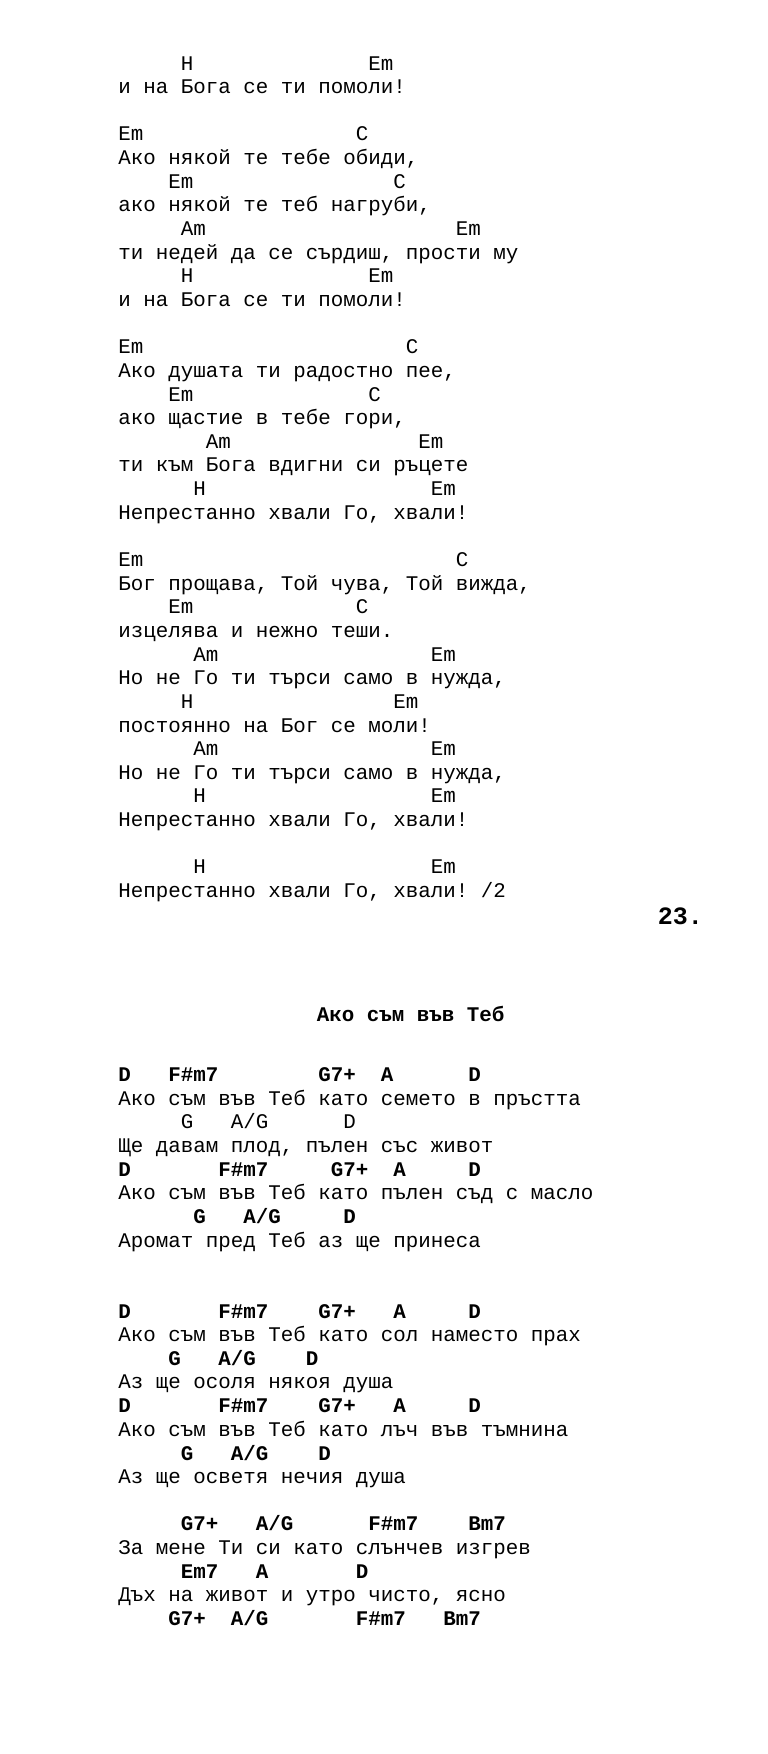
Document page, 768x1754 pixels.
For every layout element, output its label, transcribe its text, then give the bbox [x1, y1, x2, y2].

text Бог прощава, Той чува, Той вижда, [118, 573, 702, 596]
text Непрестанно хвали Го, хвали! /2 [118, 880, 702, 904]
text Em C [118, 336, 702, 360]
text Ако съм във Теб като сол наместо прах [118, 1324, 702, 1348]
text H Em [118, 52, 702, 76]
text G A/G D Аромат пред Теб аз ще принеса [118, 1206, 702, 1253]
text ако щастие в тебе гори, [118, 407, 702, 431]
text и на Бога се ти помоли! [118, 76, 702, 100]
text Am Em [118, 431, 702, 454]
text H Em [118, 478, 702, 502]
text Em C [118, 549, 702, 573]
text Непрестанно хвали Го, хвали! [118, 502, 702, 525]
text H Em [118, 786, 702, 809]
text Am Em [118, 218, 702, 242]
text Ще давам плод, пълен със живот D F#m7 G7+ A D [118, 1135, 702, 1182]
text ти към Бога вдигни си ръцете [118, 454, 702, 478]
text Am Em [118, 644, 702, 667]
subtitle Ако съм във Теб [118, 1004, 702, 1028]
text H Em [118, 691, 702, 714]
text постоянно на Бог се моли! [118, 714, 702, 738]
text G7+ A/G F#m7 Bm7 За мене Ти си като слънчев изгрев [118, 1513, 702, 1561]
text Am Em [118, 738, 702, 762]
text Но не Го ти търси само в нужда, [118, 762, 702, 786]
text Непрестанно хвали Го, хвали! [118, 809, 702, 833]
text ти недей да се сърдиш, прости му [118, 242, 702, 265]
text изцелява и нежно теши. [118, 620, 702, 644]
text G A/G D Аз ще осоля някоя душа [118, 1348, 702, 1395]
text Ако някой те тебе обиди, [118, 147, 702, 171]
text G A/G D Аз ще осветя нечия душа [118, 1442, 702, 1490]
text Em C [118, 171, 702, 194]
text H Em [118, 265, 702, 289]
text Em C [118, 596, 702, 620]
text H Em [118, 856, 702, 880]
text D F#m7 G7+ A D Ако съм във Теб като семето в пръстта [118, 1064, 702, 1111]
text Em7 A D Дъх на живот и утро чисто, ясно [118, 1561, 702, 1608]
text D F#m7 G7+ A D Ако съм във Теб като лъч във тъмнина [118, 1395, 702, 1442]
text D F#m7 G7+ A D [118, 1277, 702, 1324]
text G7+ A/G F#m7 Bm7 [118, 1608, 702, 1632]
text ако някой те теб нагруби, [118, 194, 702, 218]
text G A/G D [118, 1111, 702, 1135]
text Но не Го ти търси само в нужда, [118, 667, 702, 691]
text Em C [118, 383, 702, 407]
text Ако душата ти радостно пее, [118, 360, 702, 383]
text Em C [118, 123, 702, 147]
text Ако съм във Теб като пълен съд с масло [118, 1182, 702, 1206]
text и на Бога се ти помоли! [118, 289, 702, 313]
